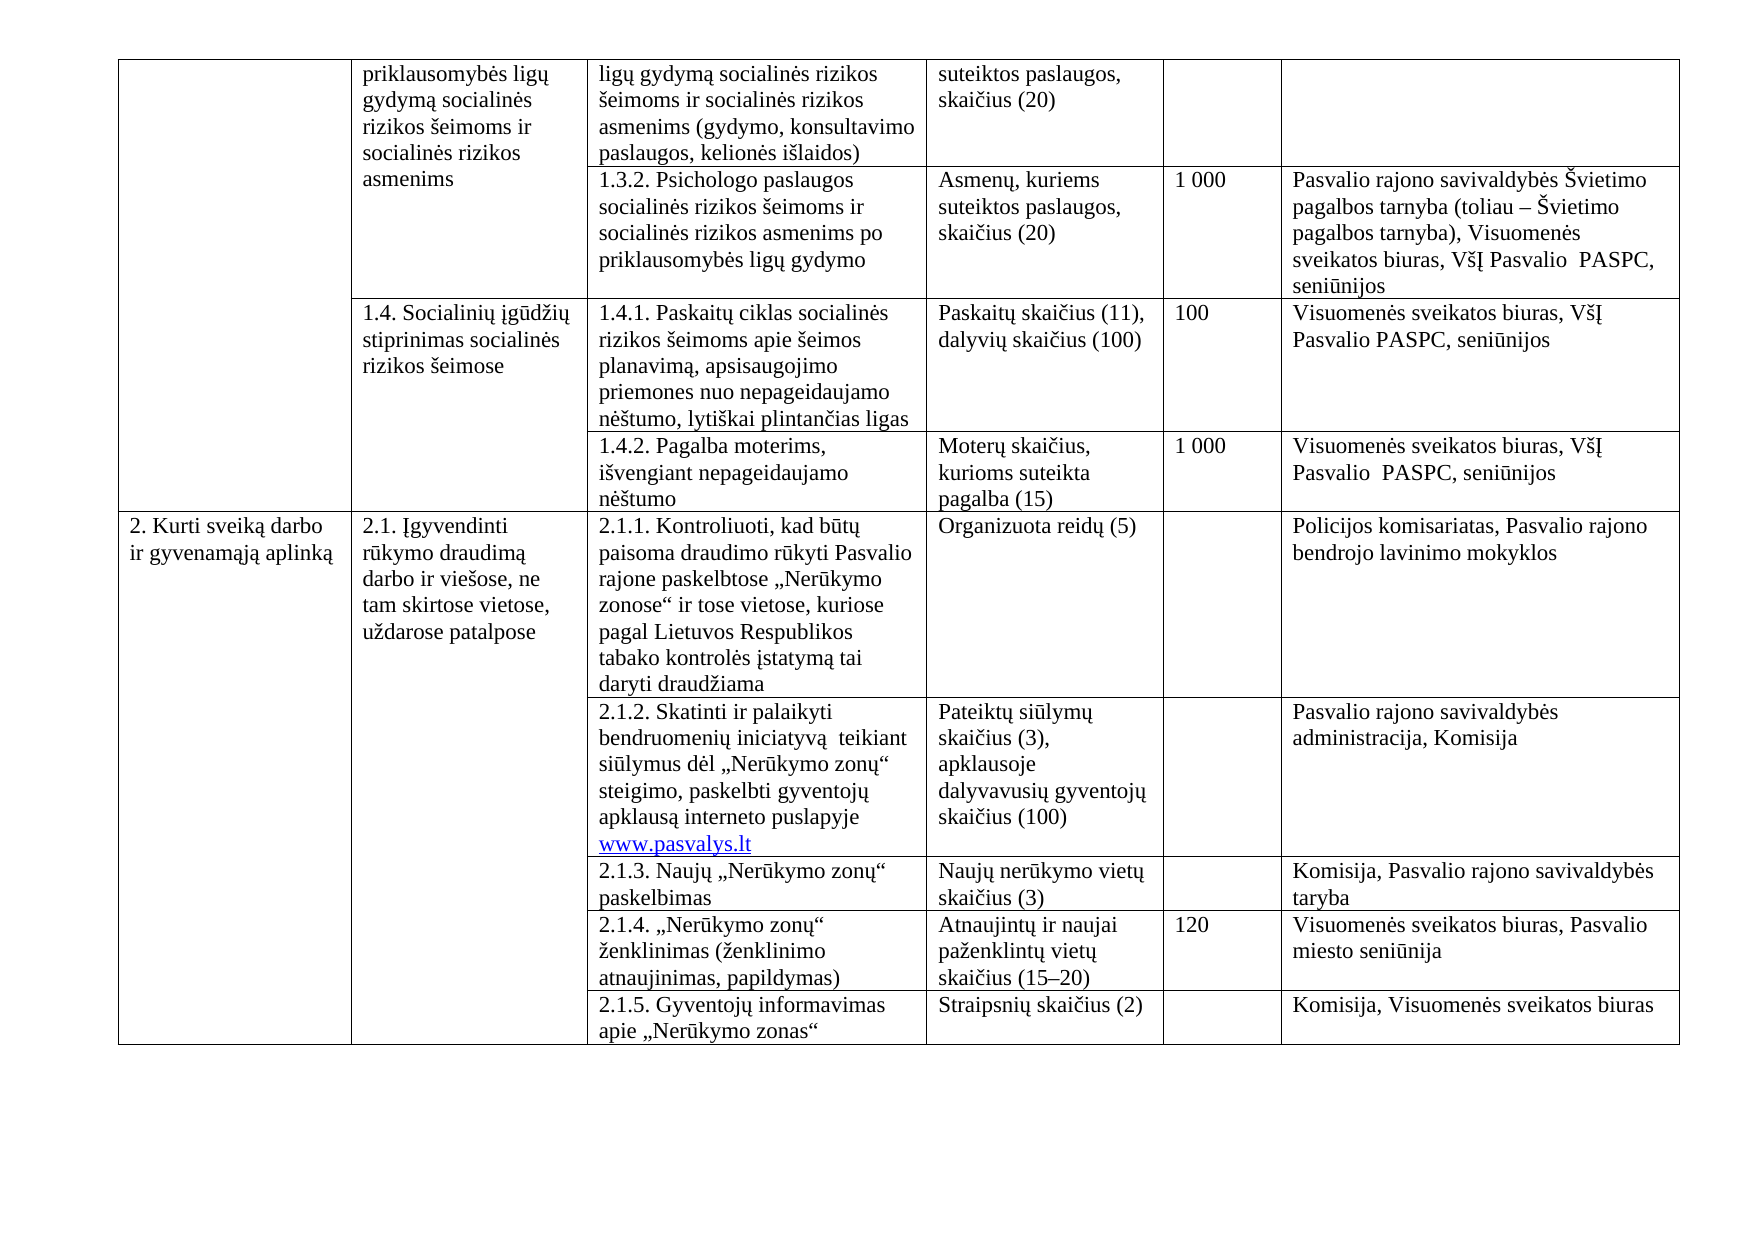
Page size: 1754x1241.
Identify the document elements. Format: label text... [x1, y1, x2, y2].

table_cell 1 000 [1164, 167, 1281, 298]
table_cell Organizuota reidų (5) [927, 512, 1163, 697]
table_cell Visuomenės sveikatos biuras, VšĮ Pasvalio PASPC, seniūnijos [1282, 299, 1679, 431]
table_cell ligų gydymą socialinės rizikos šeimoms ir socialinės rizikos asmenims (gydymo, konsultavimo paslaugos, kelionės išlaidos) [588, 60, 926, 166]
table_cell 1.4.2. Pagalba moterims, išvengiant nepageidaujamo nėštumo [588, 432, 926, 511]
table_cell 2.1. Įgyvendinti rūkymo draudimą darbo ir viešose, ne tam skirtose vietose, uždarose patalpose [352, 512, 587, 1044]
table_cell 2.1.4. „Nerūkymo zonų“ ženklinimas (ženklinimo atnaujinimas, papildymas) [588, 911, 926, 990]
table_cell Pasvalio rajono savivaldybės Švietimo pagalbos tarnyba (toliau – Švietimo pagalbos tarnyba), Visuomenės sveikatos biuras, VšĮ Pasvalio PASPC, seniūnijos [1282, 167, 1679, 298]
table_cell Paskaitų skaičius (11), dalyvių skaičius (100) [927, 299, 1163, 431]
table_cell suteiktos paslaugos, skaičius (20) [927, 60, 1163, 166]
table_cell 2.1.5. Gyventojų informavimas apie „Nerūkymo zonas“ [588, 991, 926, 1044]
table_cell 1 000 [1164, 432, 1281, 511]
table_cell Naujų nerūkymo vietų skaičius (3) [927, 857, 1163, 910]
table_cell 1.4. Socialinių įgūdžių stiprinimas socialinės rizikos šeimose [352, 299, 587, 511]
table_cell Visuomenės sveikatos biuras, VšĮ Pasvalio PASPC, seniūnijos [1282, 432, 1679, 511]
table_cell Pasvalio rajono savivaldybės administracija, Komisija [1282, 698, 1679, 856]
table_cell [1164, 512, 1281, 697]
table_cell [1164, 698, 1281, 856]
table_cell Komisija, Visuomenės sveikatos biuras [1282, 991, 1679, 1044]
table_cell Komisija, Pasvalio rajono savivaldybės taryba [1282, 857, 1679, 910]
table_cell 2.1.3. Naujų „Nerūkymo zonų“ paskelbimas [588, 857, 926, 910]
table_cell Straipsnių skaičius (2) [927, 991, 1163, 1044]
table_cell priklausomybės ligų gydymą socialinės rizikos šeimoms ir socialinės rizikos asmenims [352, 60, 587, 298]
table_cell Visuomenės sveikatos biuras, Pasvalio miesto seniūnija [1282, 911, 1679, 990]
table_cell Pateiktų siūlymų skaičius (3), apklausoje dalyvavusių gyventojų skaičius (100) [927, 698, 1163, 856]
table_cell 2. Kurti sveiką darbo ir gyvenamąją aplinką [119, 512, 351, 1044]
table_cell [1164, 857, 1281, 910]
table_cell Atnaujintų ir naujai paženklintų vietų skaičius (15–20) [927, 911, 1163, 990]
table_cell 100 [1164, 299, 1281, 431]
table_cell Asmenų, kuriems suteiktos paslaugos, skaičius (20) [927, 167, 1163, 298]
table_cell 1.3.2. Psichologo paslaugos socialinės rizikos šeimoms ir socialinės rizikos asmenims po priklausomybės ligų gydymo [588, 167, 926, 298]
table_cell 1.4.1. Paskaitų ciklas socialinės rizikos šeimoms apie šeimos planavimą, apsisaugojimo priemones nuo nepageidaujamo nėštumo, lytiškai plintančias ligas [588, 299, 926, 431]
table_cell Policijos komisariatas, Pasvalio rajono bendrojo lavinimo mokyklos [1282, 512, 1679, 697]
table_cell 2.1.2. Skatinti ir palaikyti bendruomenių iniciatyvą teikiant siūlymus dėl „Nerūkymo zonų“ steigimo, paskelbti gyventojų apklausą interneto puslapyje www.pasvalys.lt [588, 698, 926, 856]
table_cell [1282, 60, 1679, 166]
table_cell 120 [1164, 911, 1281, 990]
table_cell [119, 60, 351, 511]
table_cell 2.1.1. Kontroliuoti, kad būtų paisoma draudimo rūkyti Pasvalio rajone paskelbtose „Nerūkymo zonose“ ir tose vietose, kuriose pagal Lietuvos Respublikos tabako kontrolės įstatymą tai daryti draudžiama [588, 512, 926, 697]
table_cell Moterų skaičius, kurioms suteikta pagalba (15) [927, 432, 1163, 511]
table_cell [1164, 991, 1281, 1044]
table_cell [1164, 60, 1281, 166]
